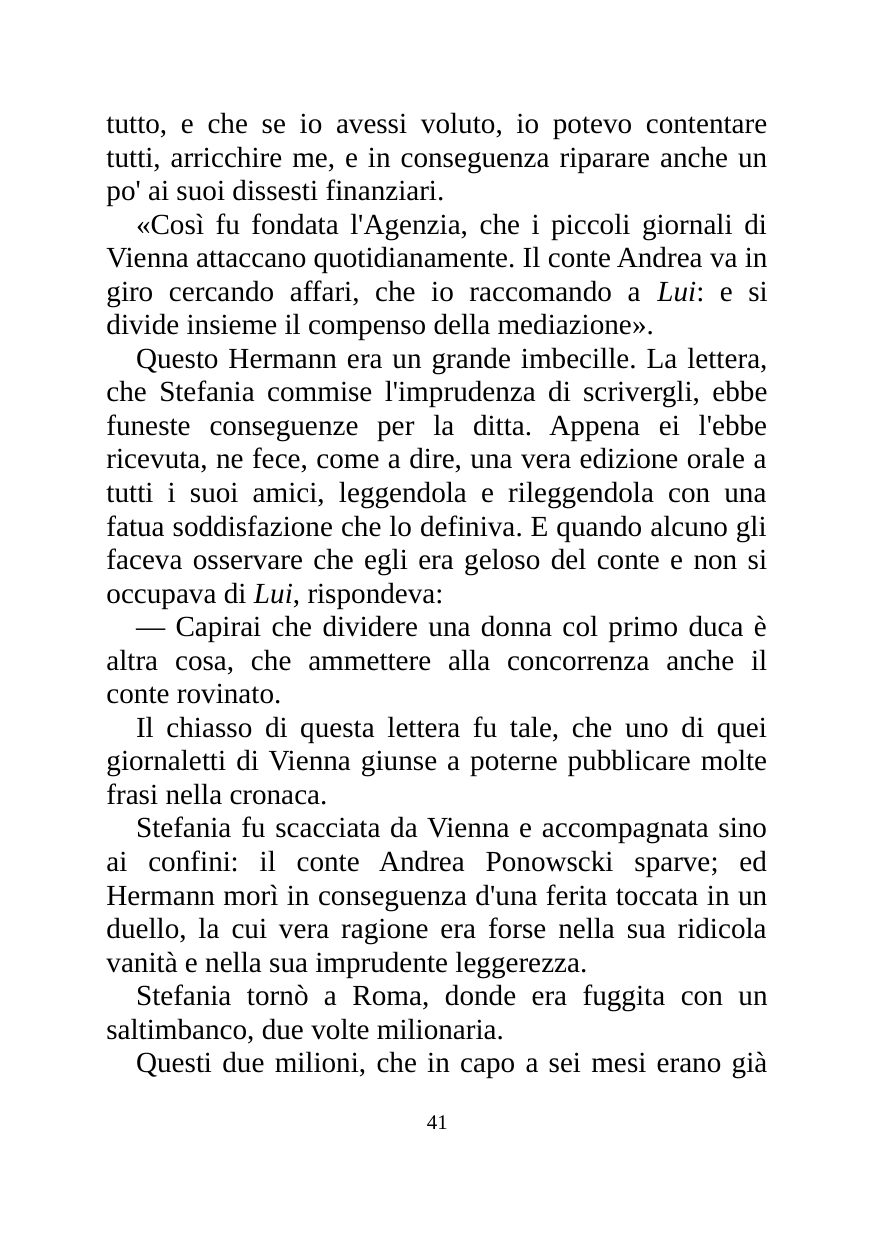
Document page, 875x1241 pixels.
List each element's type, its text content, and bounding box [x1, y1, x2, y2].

text Questi due milioni, che in capo a sei mesi erano già [106, 1045, 768, 1079]
text Stefania fu scacciata da Vienna e accompagnata sino ai confini: il conte Andrea Ponowscki sparve; ed Hermann morì in conseguenza d'una ferita toccata in un duello, la cui vera ragione era forse nella sua ridicola vanità e nella sua imprudente leggerezza. [106, 811, 768, 978]
text tutto, e che se io avessi voluto, io potevo contentare tutti, arricchire me, e in conseguenza riparare anche un po' ai suoi dissesti finanziari. [106, 106, 768, 207]
text Questo Hermann era un grande imbecille. La lettera, che Stefania commise l'imprudenza di scrivergli, ebbe funeste conseguenze per la ditta. Appena ei l'ebbe ricevuta, ne fece, come a dire, una vera edizione orale a tutti i suoi amici, leggendola e rileggendola con una fatua soddisfazione che lo definiva. E quando alcuno gli faceva osservare che egli era geloso del conte e non si occupava di Lui, rispondeva: [106, 341, 768, 609]
text — Capirai che dividere una donna col primo duca è altra cosa, che ammettere alla concorrenza anche il conte rovinato. [106, 609, 768, 710]
text Il chiasso di questa lettera fu tale, che uno di quei giornaletti di Vienna giunse a poterne pubblicare molte frasi nella cronaca. [106, 710, 768, 811]
text «Così fu fondata l'Agenzia, che i piccoli giornali di Vienna attaccano quotidianamente. Il conte Andrea va in giro cercando affari, che io raccomando a Lui: e si divide insieme il compenso della mediazione». [106, 207, 768, 341]
text Stefania tornò a Roma, donde era fuggita con un saltimbanco, due volte milionaria. [106, 978, 768, 1045]
